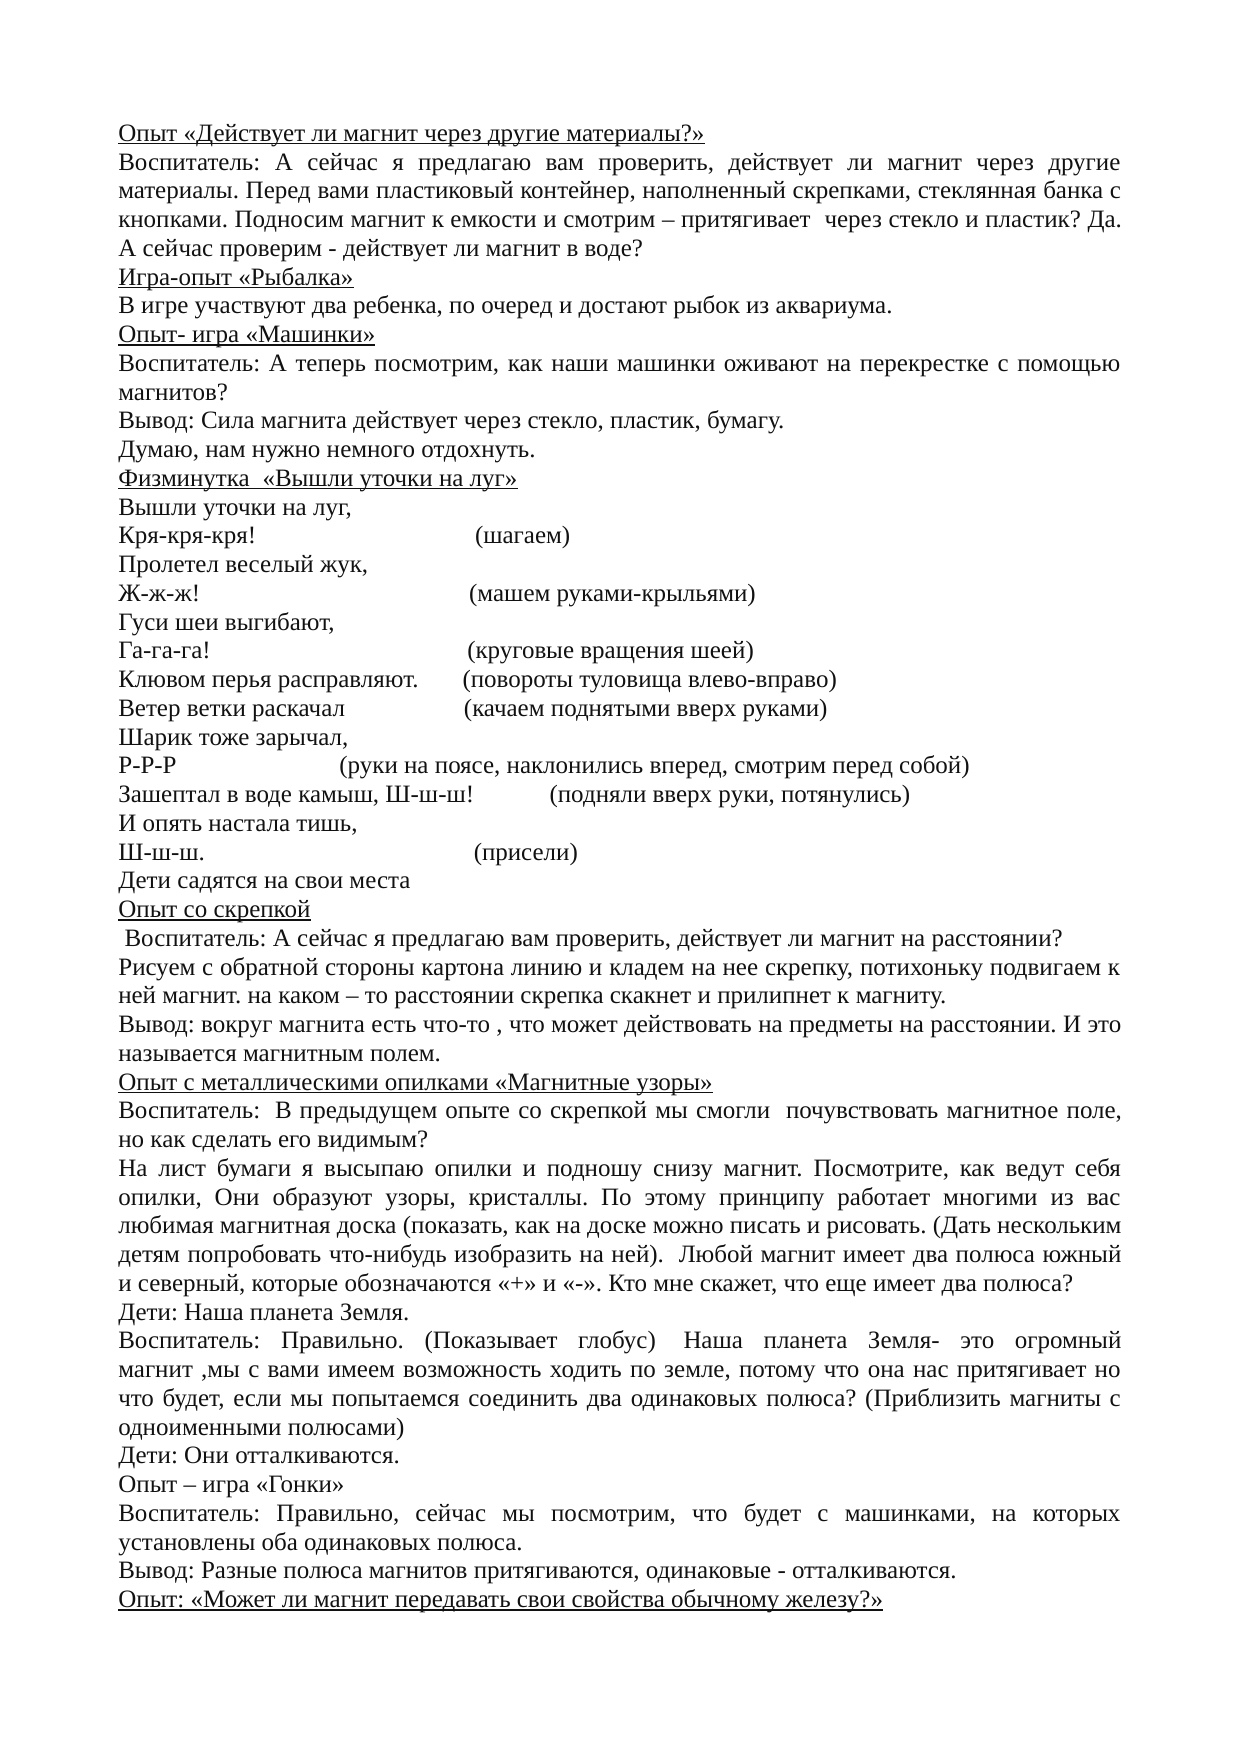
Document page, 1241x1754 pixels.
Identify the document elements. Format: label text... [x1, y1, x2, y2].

text Шарик тоже зарычал, [118, 722, 1122, 751]
text Воспитатель: А сейчас я предлагаю вам проверить, действует ли магнит на расстоянии? [118, 923, 1122, 952]
text Рисуем с обратной стороны картона линию и кладем на нее скрепку, потихоньку подвигаем к ней магнит. на каком – то расстоянии скрепка скакнет и прилипнет к магниту. [118, 952, 1122, 1009]
text Кря-кря-кря! (шагаем) [118, 521, 1122, 549]
text Опыт «Действует ли магнит через другие материалы?» [118, 118, 1122, 147]
text Дети: Наша планета Земля. [118, 1297, 1122, 1326]
text Дети: Они отталкиваются. [118, 1441, 1122, 1469]
text Ж-ж-ж! (машем руками-крыльями) [118, 578, 1122, 607]
text Воспитатель: А сейчас я предлагаю вам проверить, действует ли магнит через другие материалы. Перед вами пластиковый контейнер, наполненный скрепками, стеклянная банка с кнопками. Подносим магнит к емкости и смотрим – притягивает через стекло и пластик? Да. А сейчас проверим - действует ли магнит в воде? [118, 147, 1122, 262]
text Дети садятся на свои места [118, 866, 1122, 894]
text Физминутка «Вышли уточки на луг» [118, 463, 1122, 492]
text Клювом перья расправляют. (повороты туловища влево-вправо) [118, 664, 1122, 693]
text В игре участвуют два ребенка, по очеред и достают рыбок из аквариума. [118, 291, 1122, 319]
text Вывод: Сила магнита действует через стекло, пластик, бумагу. [118, 406, 1122, 434]
text Воспитатель: А теперь посмотрим, как наши машинки оживают на перекрестке с помощью магнитов? [118, 348, 1122, 406]
text Гуси шеи выгибают, [118, 607, 1122, 636]
text Ветер ветки раскачал (качаем поднятыми вверх руками) [118, 693, 1122, 722]
text Опыт – игра «Гонки» [118, 1469, 1122, 1498]
text Игра-опыт «Рыбалка» [118, 262, 1122, 291]
text Ш-ш-ш. (присели) [118, 837, 1122, 866]
text Опыт с металлическими опилками «Магнитные узоры» [118, 1067, 1122, 1096]
text Вывод: Разные полюса магнитов притягиваются, одинаковые - отталкиваются. [118, 1556, 1122, 1584]
text Пролетел веселый жук, [118, 549, 1122, 578]
text Вышли уточки на луг, [118, 492, 1122, 521]
text Воспитатель: Правильно. (Показывает глобус) Наша планета Земля- это огромный магнит ,мы с вами имеем возможность ходить по земле, потому что она нас притягивает но что будет, если мы попытаемся соединить два одинаковых полюса? (Приблизить магниты с одноименными полюсами) [118, 1326, 1122, 1441]
text Думаю, нам нужно немного отдохнуть. [118, 434, 1122, 463]
text Воспитатель: В предыдущем опыте со скрепкой мы смогли почувствовать магнитное поле, но как сделать его видимым? [118, 1096, 1122, 1153]
text Опыт со скрепкой [118, 894, 1122, 923]
text Опыт- игра «Машинки» [118, 319, 1122, 348]
text Га-га-га! (круговые вращения шеей) [118, 636, 1122, 664]
text Р-Р-Р (руки на поясе, наклонились вперед, смотрим перед собой) [118, 751, 1122, 779]
text Зашептал в воде камыш, Ш-ш-ш! (подняли вверх руки, потянулись) [118, 779, 1122, 808]
text На лист бумаги я высыпаю опилки и подношу снизу магнит. Посмотрите, как ведут себя опилки, Они образуют узоры, кристаллы. По этому принципу работает многими из вас любимая магнитная доска (показать, как на доске можно писать и рисовать. (Дать нескольким детям попробовать что-нибудь изобразить на ней). Любой магнит имеет два полюса южный и северный, которые обозначаются «+» и «-». Кто мне скажет, что еще имеет два полюса? [118, 1153, 1122, 1297]
text Вывод: вокруг магнита есть что-то , что может действовать на предметы на расстоянии. И это называется магнитным полем. [118, 1009, 1122, 1067]
text Воспитатель: Правильно, сейчас мы посмотрим, что будет с машинками, на которых установлены оба одинаковых полюса. [118, 1498, 1122, 1556]
text Опыт: «Может ли магнит передавать свои свойства обычному железу?» [118, 1584, 1122, 1613]
text И опять настала тишь, [118, 808, 1122, 837]
